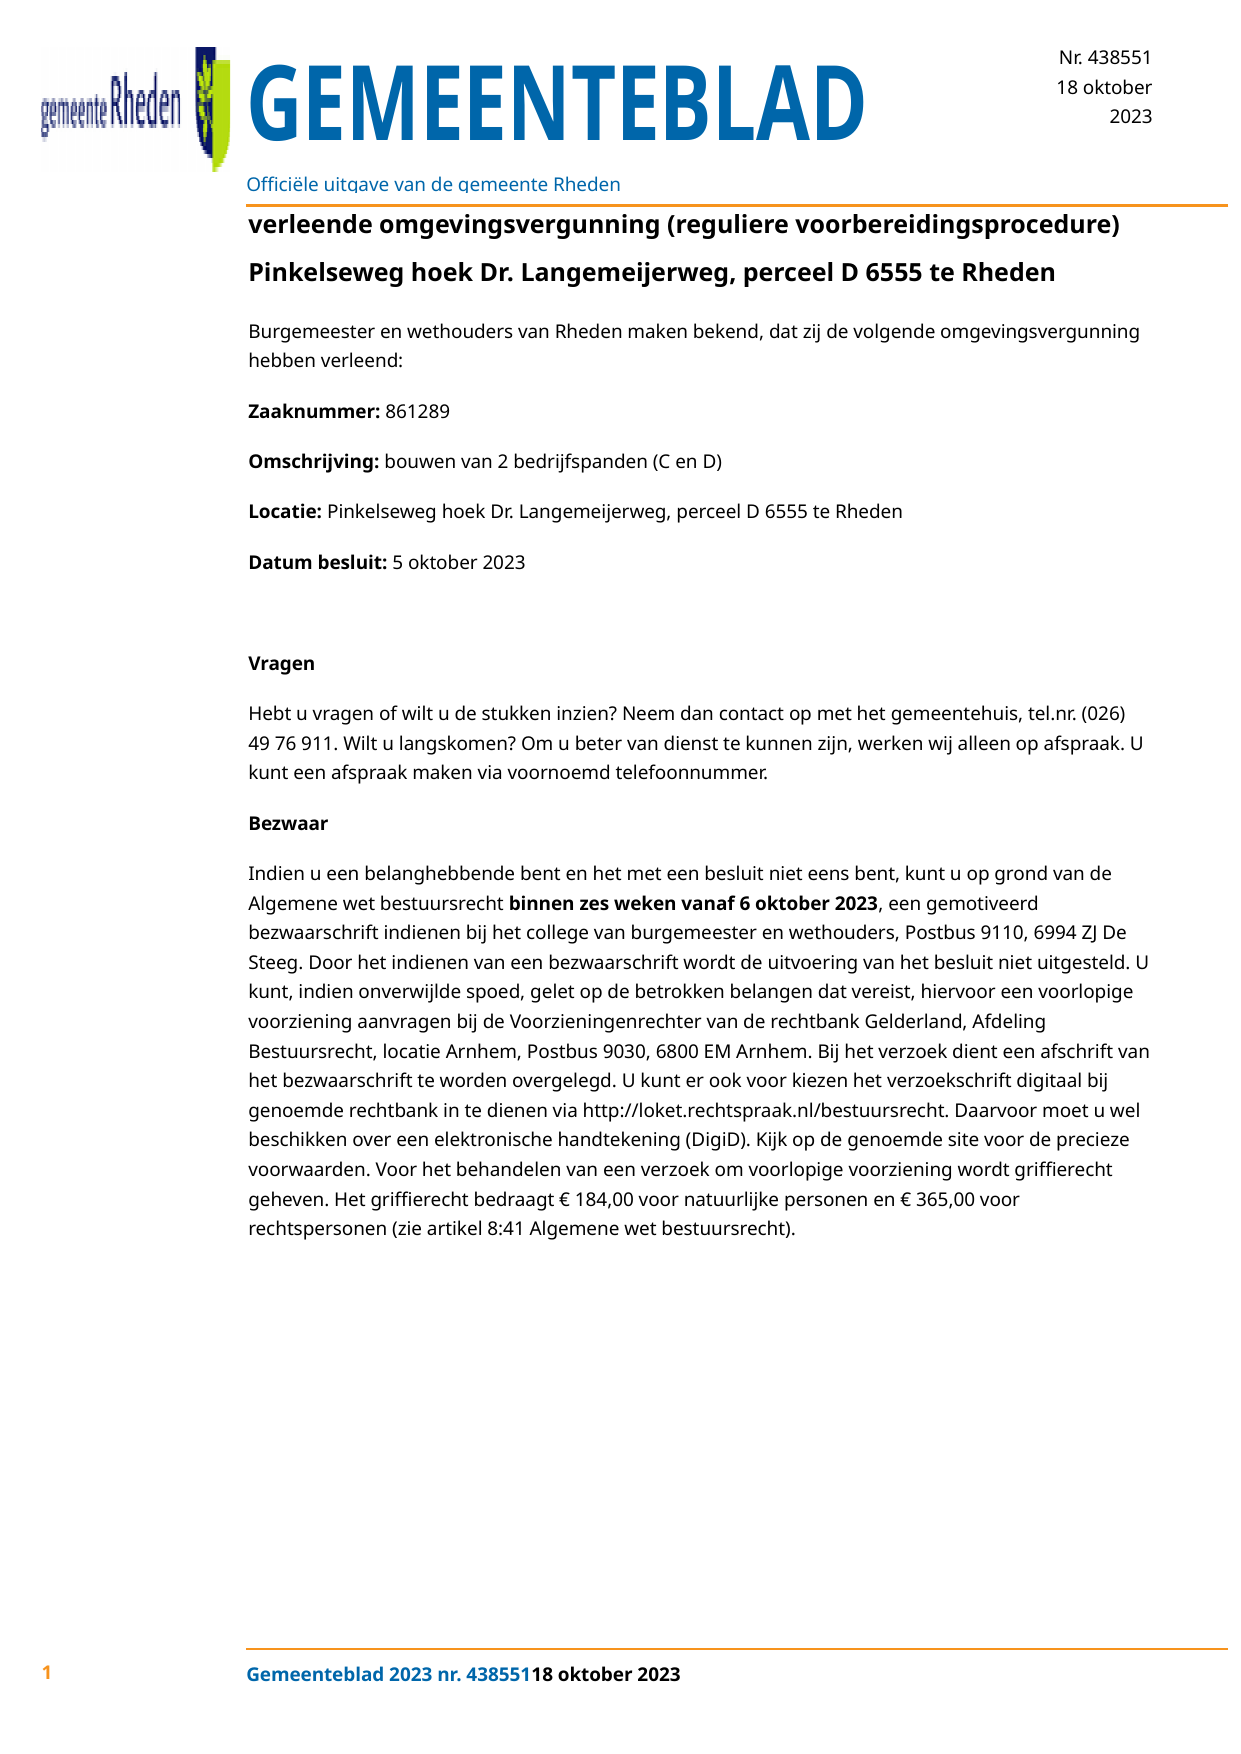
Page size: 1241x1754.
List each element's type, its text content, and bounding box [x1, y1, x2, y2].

text Datum besluit: 5 oktober 2023 [248, 549, 1152, 575]
text Indien u een belanghebbende bent en het met een besluit niet eens bent, kunt u op grond van de Algemene wet bestuursrecht binnen zes weken vanaf 6 oktober 2023, een gemotiveerd bezwaarschrift indienen bij het college van burgemeester en wethouders, Postbus 9110, 6994 ZJ De Steeg. Door het indienen van een bezwaarschrift wordt de uitvoering van het besluit niet uitgesteld. U kunt, indien onverwijlde spoed, gelet op de betrokken belangen dat vereist, hiervoor een voorlopige voorziening aanvragen bij de Voorzieningenrechter van de rechtbank Gelderland, Afdeling Bestuursrecht, locatie Arnhem, Postbus 9030, 6800 EM Arnhem. Bij het verzoek dient een afschrift van het bezwaarschrift te worden overgelegd. U kunt er ook voor kiezen het verzoekschrift digitaal bij genoemde rechtbank in te dienen via http://loket.rechtspraak.nl/bestuursrecht. Daarvoor moet u wel beschikken over een elektronische handtekening (DigiD). Kijk op de genoemde site voor de precieze voorwaarden. Voor het behandelen van een verzoek om voorlopige voorziening wordt griffierecht geheven. Het griffierecht bedraagt € 184,00 voor natuurlijke personen en € 365,00 voor rechtspersonen (zie artikel 8:41 Algemene wet bestuursrecht). [248, 860, 1152, 1241]
text Zaaknummer: 861289 [248, 398, 1152, 424]
picture [41, 47, 231, 172]
text Burgemeester en wethouders van Rheden maken bekend, dat zij de volgende omgevingsvergunning hebben verleend: [248, 318, 1152, 373]
text verleende omgevingsvergunning (reguliere voorbereidingsprocedure) Pinkelseweg hoek Dr. Langemeijerweg, perceel D 6555 te Rheden [248, 207, 1152, 288]
text Hebt u vragen of wilt u de stukken inzien? Neem dan contact op met het gemeentehuis, tel.nr. (026) 49 76 911. Wilt u langskomen? Om u beter van dienst te kunnen zijn, werken wij alleen op afspraak. U kunt een afspraak maken via voornoemd telefoonnummer. [248, 700, 1152, 785]
text Locatie: Pinkelseweg hoek Dr. Langemeijerweg, perceel D 6555 te Rheden [248, 499, 1152, 524]
text Bezwaar [248, 810, 1152, 836]
text Omschrijving: bouwen van 2 bedrijfspanden (C en D) [248, 448, 1152, 474]
text Vragen [248, 650, 1152, 676]
